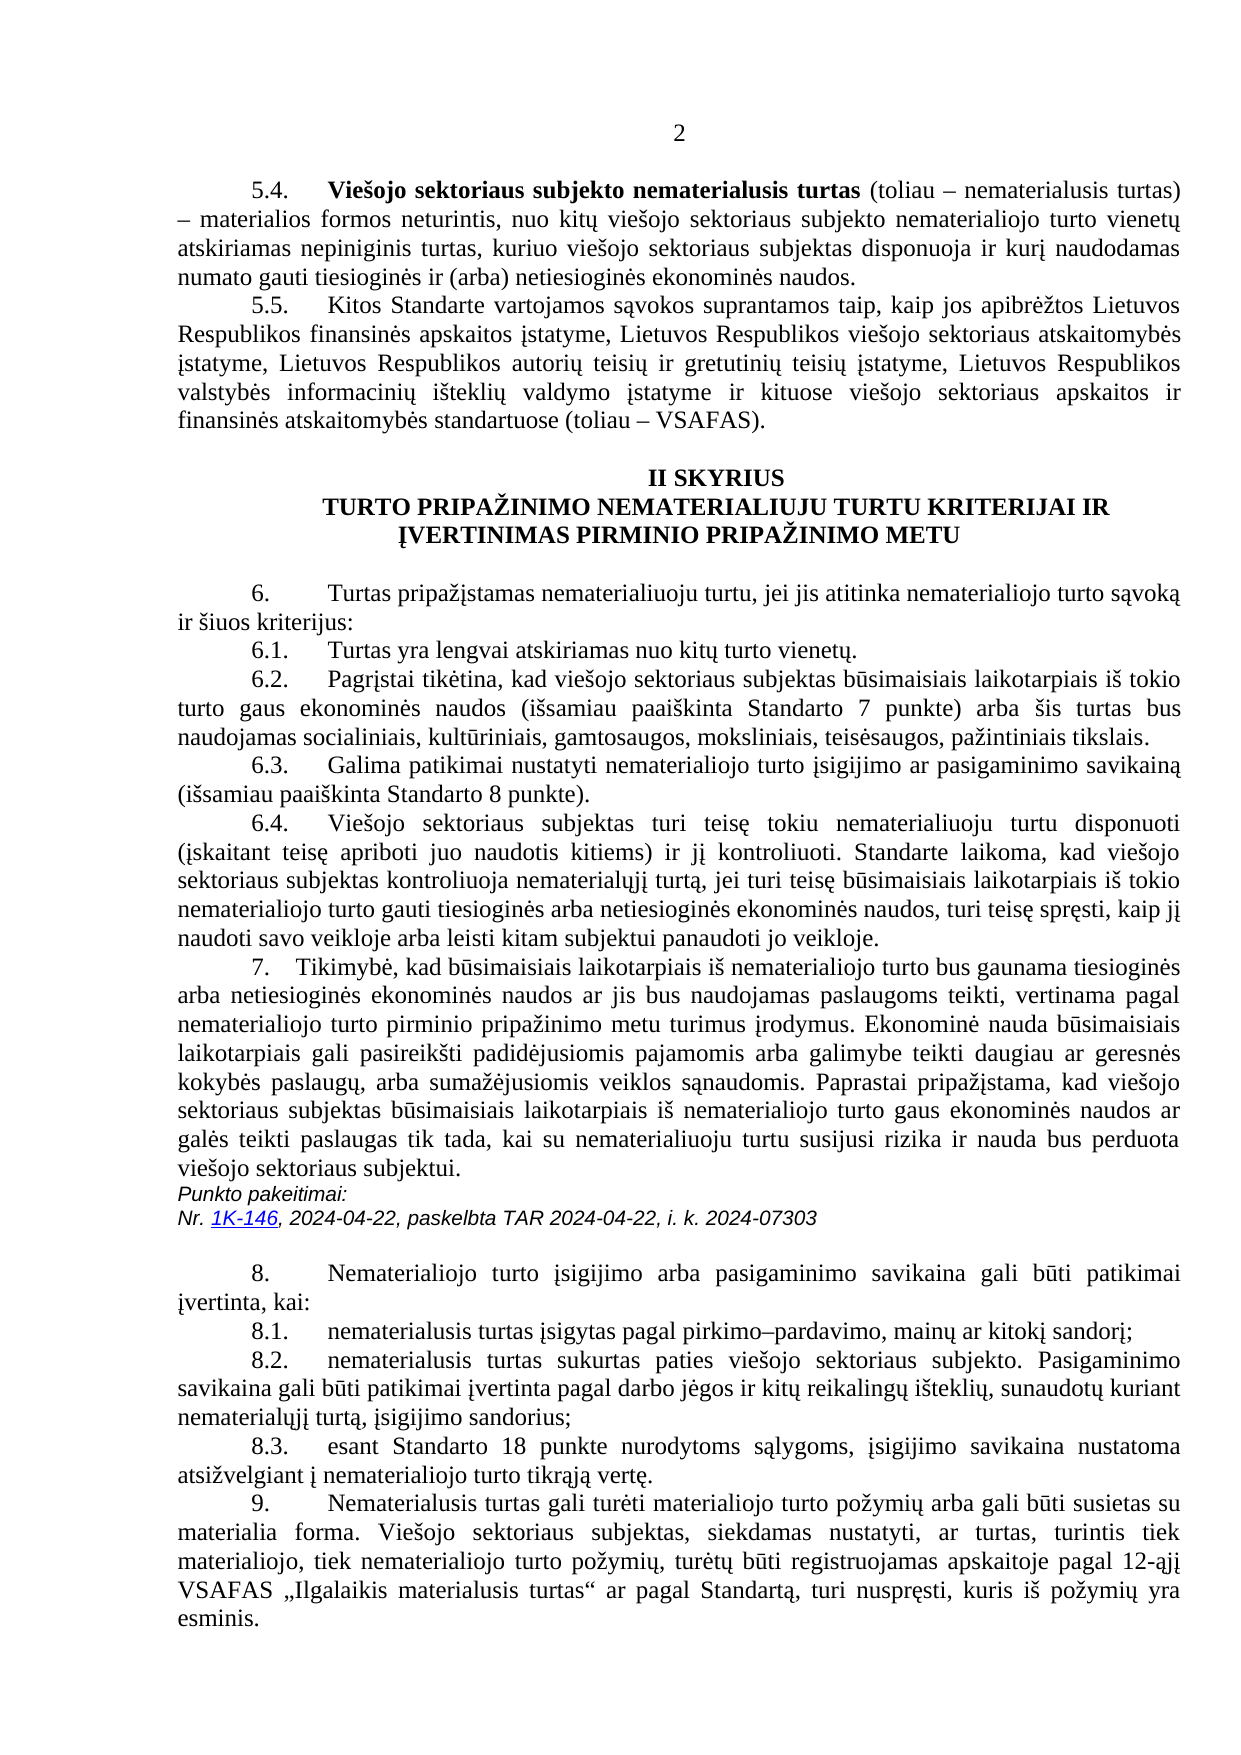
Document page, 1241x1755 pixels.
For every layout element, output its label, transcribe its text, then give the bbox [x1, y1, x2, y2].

text Punkto pakeitimai: [177, 1182, 1181, 1206]
text II SKYRIUS [177, 463, 1181, 492]
text 8.3. esant Standarto 18 punkte nurodytoms sąlygoms, įsigijimo savikaina nustatoma atsižvelgiant į nematerialiojo turto tikrąją vertę. [177, 1431, 1181, 1488]
text 5.4. Viešojo sektoriaus subjekto nematerialusis turtas (toliau – nematerialusis turtas) – materialios formos neturintis, nuo kitų viešojo sektoriaus subjekto nematerialiojo turto vienetų atskiriamas nepiniginis turtas, kuriuo viešojo sektoriaus subjektas disponuoja ir kurį naudodamas numato gauti tiesioginės ir (arba) netiesioginės ekonominės naudos. [177, 176, 1181, 291]
text 6. Turtas pripažįstamas nematerialiuoju turtu, jei jis atitinka nematerialiojo turto sąvoką ir šiuos kriterijus: [177, 578, 1181, 636]
text 6.4. Viešojo sektoriaus subjektas turi teisę tokiu nematerialiuoju turtu disponuoti (įskaitant teisę apriboti juo naudotis kitiems) ir jį kontroliuoti. Standarte laikoma, kad viešojo sektoriaus subjektas kontroliuoja nematerialųjį turtą, jei turi teisę būsimaisiais laikotarpiais iš tokio nematerialiojo turto gauti tiesioginės arba netiesioginės ekonominės naudos, turi teisę spręsti, kaip jį naudoti savo veikloje arba leisti kitam subjektui panaudoti jo veikloje. [177, 808, 1181, 952]
text 8.1. nematerialusis turtas įsigytas pagal pirkimo–pardavimo, mainų ar kitokį sandorį; [177, 1316, 1181, 1345]
text 5.5. Kitos Standarte vartojamos sąvokos suprantamos taip, kaip jos apibrėžtos Lietuvos Respublikos finansinės apskaitos įstatyme, Lietuvos Respublikos viešojo sektoriaus atskaitomybės įstatyme, Lietuvos Respublikos autorių teisių ir gretutinių teisių įstatyme, Lietuvos Respublikos valstybės informacinių išteklių valdymo įstatyme ir kituose viešojo sektoriaus apskaitos ir finansinės atskaitomybės standartuose (toliau – VSAFAS). [177, 291, 1181, 434]
text 8.2. nematerialusis turtas sukurtas paties viešojo sektoriaus subjekto. Pasigaminimo savikaina gali būti patikimai įvertinta pagal darbo jėgos ir kitų reikalingų išteklių, sunaudotų kuriant nematerialųjį turtą, įsigijimo sandorius; [177, 1345, 1181, 1431]
text Nr. 1K-146, 2024-04-22, paskelbta TAR 2024-04-22, i. k. 2024-07303 [177, 1206, 1181, 1230]
text 6.1. Turtas yra lengvai atskiriamas nuo kitų turto vienetų. [177, 636, 1181, 664]
text 8. Nematerialiojo turto įsigijimo arba pasigaminimo savikaina gali būti patikimai įvertinta, kai: [177, 1258, 1181, 1316]
text 6.3. Galima patikimai nustatyti nematerialiojo turto įsigijimo ar pasigaminimo savikainą (išsamiau paaiškinta Standarto 8 punkte). [177, 751, 1181, 808]
text 7. Tikimybė, kad būsimaisiais laikotarpiais iš nematerialiojo turto bus gaunama tiesioginės arba netiesioginės ekonominės naudos ar jis bus naudojamas paslaugoms teikti, vertinama pagal nematerialiojo turto pirminio pripažinimo metu turimus įrodymus. Ekonominė nauda būsimaisiais laikotarpiais gali pasireikšti padidėjusiomis pajamomis arba galimybe teikti daugiau ar geresnės kokybės paslaugų, arba sumažėjusiomis veiklos sąnaudomis. Paprastai pripažįstama, kad viešojo sektoriaus subjektas būsimaisiais laikotarpiais iš nematerialiojo turto gaus ekonominės naudos ar galės teikti paslaugas tik tada, kai su nematerialiuoju turtu susijusi rizika ir nauda bus perduota viešojo sektoriaus subjektui. [177, 952, 1181, 1182]
text 6.2. Pagrįstai tikėtina, kad viešojo sektoriaus subjektas būsimaisiais laikotarpiais iš tokio turto gaus ekonominės naudos (išsamiau paaiškinta Standarto 7 punkte) arba šis turtas bus naudojamas socialiniais, kultūriniais, gamtosaugos, moksliniais, teisėsaugos, pažintiniais tikslais. [177, 664, 1181, 751]
text TURTO PRIPAŽINIMO NEMATERIALIUJU TURTU KRITERIJAI IR ĮVERTINIMAS PIRMINIO PRIPAŽINIMO METU [177, 492, 1181, 549]
text 9. Nematerialusis turtas gali turėti materialiojo turto požymių arba gali būti susietas su materialia forma. Viešojo sektoriaus subjektas, siekdamas nustatyti, ar turtas, turintis tiek materialiojo, tiek nematerialiojo turto požymių, turėtų būti registruojamas apskaitoje pagal 12-ąjį VSAFAS „Ilgalaikis materialusis turtas“ ar pagal Standartą, turi nuspręsti, kuris iš požymių yra esminis. [177, 1488, 1181, 1632]
